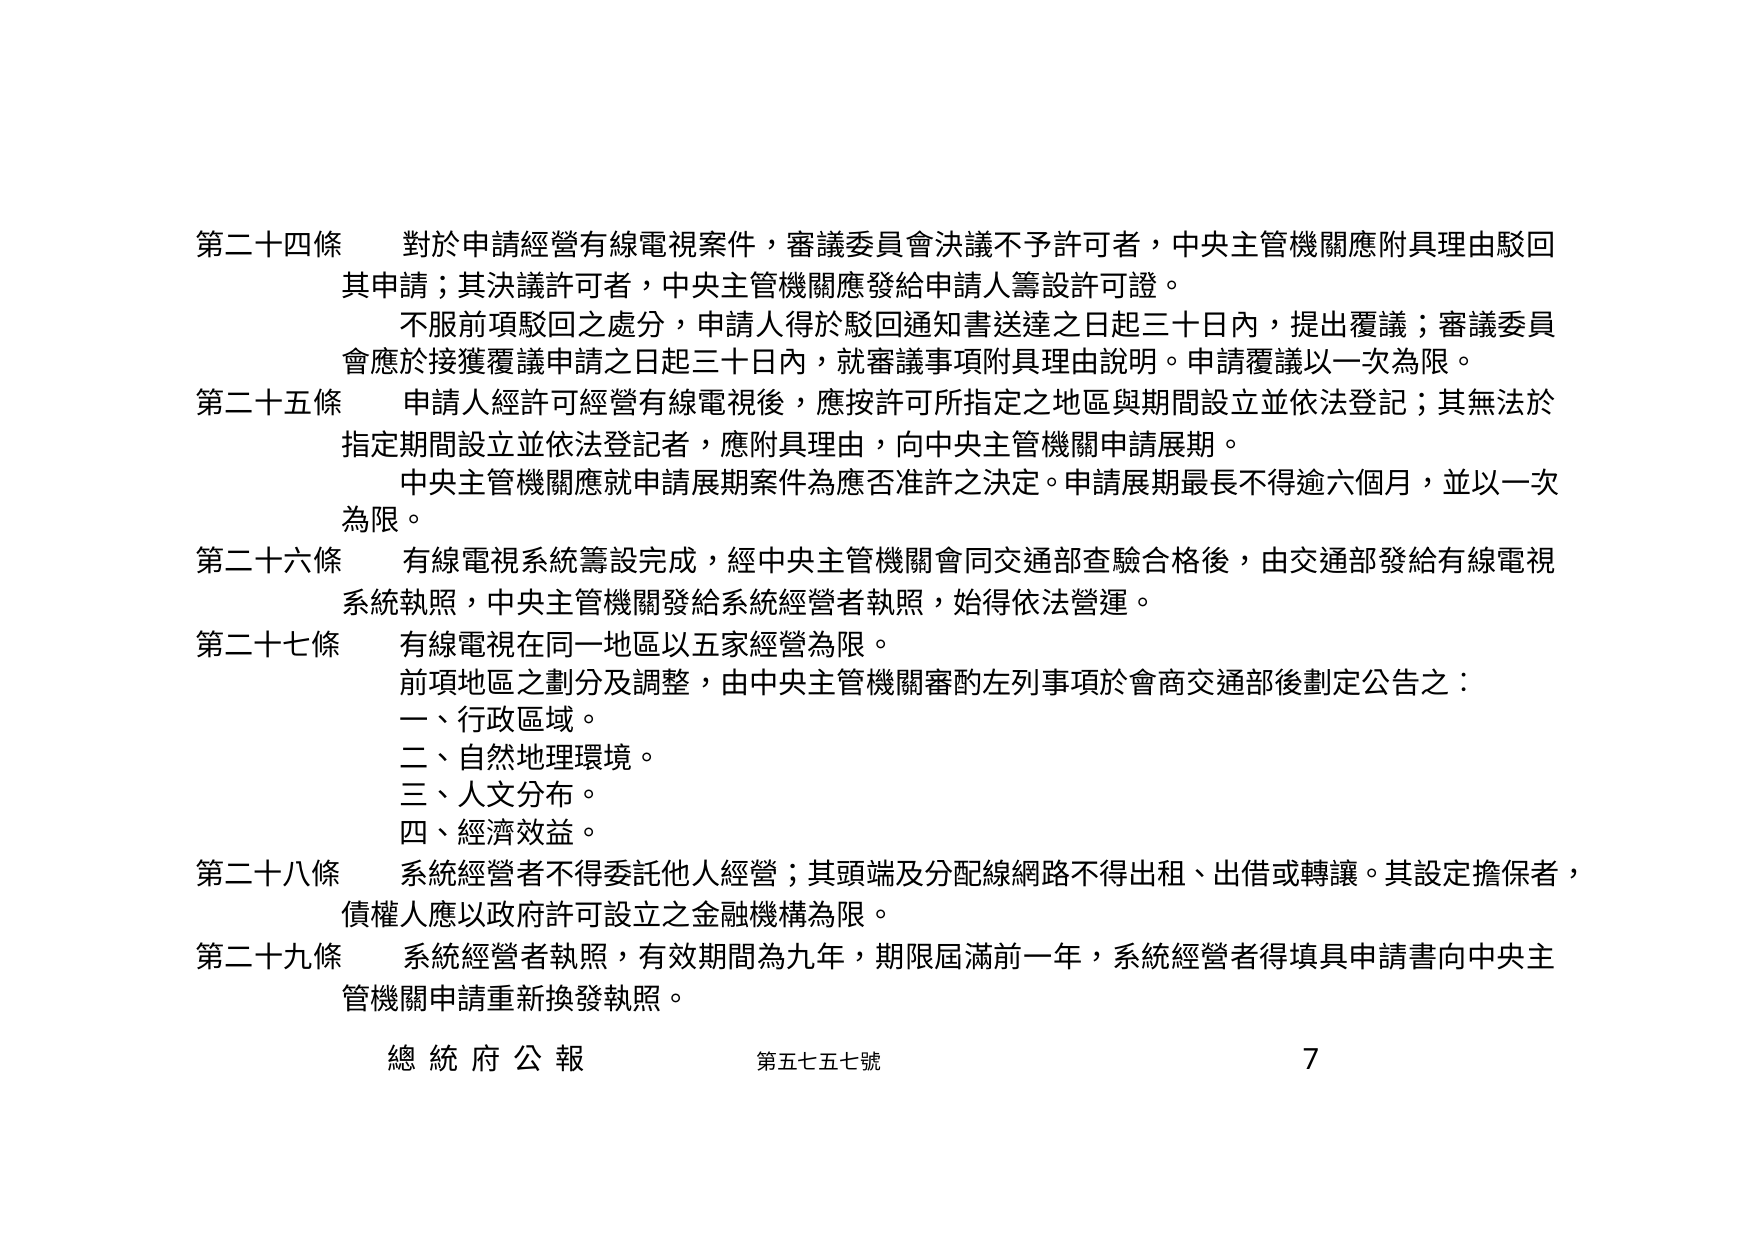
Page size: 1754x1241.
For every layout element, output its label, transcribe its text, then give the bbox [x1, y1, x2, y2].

text 中央主管機關應就申請展期案件為應否准許之決定。申請展期最長不得逾六個月，並以一次為限。 [341, 463, 1559, 538]
text 第二十六條 有線電視系統籌設完成，經中央主管機關會同交通部查驗合格後，由交通部發給有線電視系統執照，中央主管機關發給系統經營者執照，始得依法營運。 [195, 538, 1559, 622]
text 第二十四條 對於申請經營有線電視案件，審議委員會決議不予許可者，中央主管機關應附具理由駁回其申請；其決議許可者，中央主管機關應發給申請人籌設許可證。 [195, 222, 1559, 305]
text 四、經濟效益。 [399, 813, 1559, 851]
text 第二十七條 有線電視在同一地區以五家經營為限。 [195, 622, 1559, 663]
text 一、行政區域。 [399, 701, 1559, 738]
text 前項地區之劃分及調整，由中央主管機關審酌左列事項於會商交通部後劃定公告之︰ [341, 663, 1559, 701]
text 第二十五條 申請人經許可經營有線電視後，應按許可所指定之地區與期間設立並依法登記；其無法於指定期間設立並依法登記者，應附具理由，向中央主管機關申請展期。 [195, 380, 1559, 463]
text 二、自然地理環境。 [399, 738, 1559, 776]
text 第二十八條 系統經營者不得委託他人經營；其頭端及分配線網路不得出租、出借或轉讓。其設定擔保者，債權人應以政府許可設立之金融機構為限。 [195, 851, 1559, 934]
text 不服前項駁回之處分，申請人得於駁回通知書送達之日起三十日內，提出覆議；審議委員會應於接獲覆議申請之日起三十日內，就審議事項附具理由說明。申請覆議以一次為限。 [341, 305, 1559, 380]
text 第二十九條 系統經營者執照，有效期間為九年，期限屆滿前一年，系統經營者得填具申請書向中央主管機關申請重新換發執照。 [195, 934, 1559, 1017]
text 三、人文分布。 [399, 776, 1559, 813]
